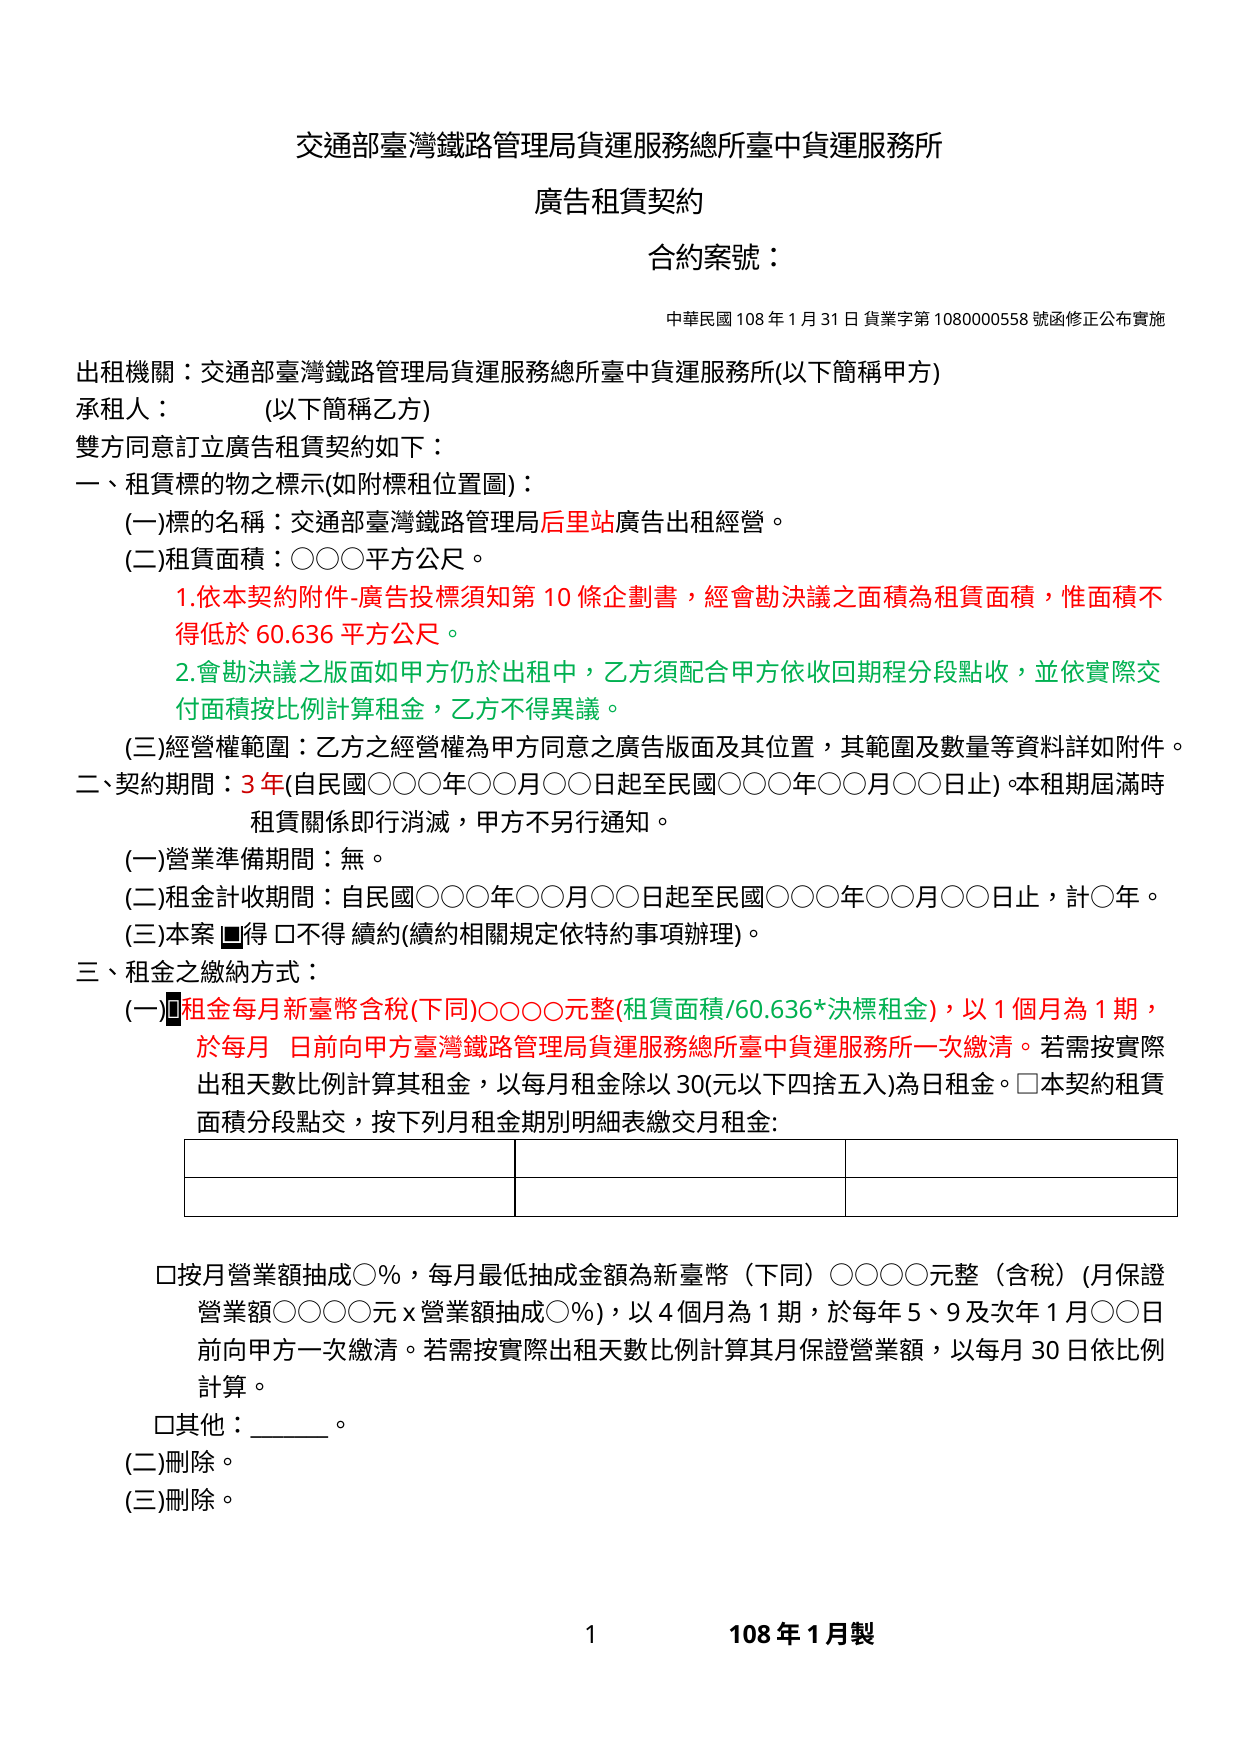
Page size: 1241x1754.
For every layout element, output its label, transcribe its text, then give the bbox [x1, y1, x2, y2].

text 其他：_______。 [133, 1404, 1165, 1442]
text (一)標的名稱：交通部臺灣鐵路管理局后里站廣告出租經營。 [125, 501, 1165, 539]
table_header [185, 1140, 514, 1177]
text 二、契約期間：3年(自民國○○○年○○月○○日起至民國○○○年○○月○○日止)。本租期屆滿時，租賃關係即行消滅，甲方不另行通知。 [75, 764, 1165, 839]
table_header [516, 1140, 845, 1177]
text (三)刪除。 [125, 1479, 1165, 1517]
table_cell [846, 1178, 1177, 1216]
table_header [846, 1140, 1177, 1177]
text 出租機關：交通部臺灣鐵路管理局貨運服務總所臺中貨運服務所(以下簡稱甲方) [75, 351, 1165, 389]
text 中華民國108年1月31日 貨業字第1080000558號函修正公布實施 [74, 295, 1165, 332]
text (一)租金每月新臺幣含稅(下同)○○○○元整(租賃面積/60.636*決標租金)，以1個月為1期，於每月 日前向甲方臺灣鐵路管理局貨運服務總所臺中貨運服務所一次繳清。若需按實際出租天數比例計算其租金，以每月租金除以30(元以下四捨五入)為日租金。□本契約租賃面積分段點交，按下列月租金期別明細表繳交月租金: [125, 989, 1165, 1139]
table_cell [185, 1178, 514, 1216]
text (三)經營權範圍：乙方之經營權為甲方同意之廣告版面及其位置，其範圍及數量等資料詳如附件。 [125, 726, 1165, 764]
text 一、租賃標的物之標示(如附標租位置圖)： [75, 464, 1165, 501]
text (二)刪除。 [125, 1442, 1165, 1479]
table_header 附件三之2 [0, 0, 206, 8]
text 廣告租賃契約 [74, 182, 1165, 220]
text (二)租賃面積：○○○平方公尺。 [125, 539, 1165, 576]
text 承租人： (以下簡稱乙方) [75, 389, 1165, 426]
text 交通部臺灣鐵路管理局貨運服務總所臺中貨運服務所 [74, 126, 1165, 164]
text 三、租金之繳納方式： [75, 951, 1165, 989]
text (一)營業準備期間：無。 [125, 839, 1165, 876]
table_cell [516, 1178, 845, 1216]
text 按月營業額抽成○％，每月最低抽成金額為新臺幣（下同）○○○○元整（含稅）(月保證營業額○○○○元x營業額抽成○％)，以4個月為1期，於每年5、9及次年1月○○日前向甲方一次繳清。若需按實際出租天數比例計算其月保證營業額，以每月30日依比例計算。 [132, 1254, 1165, 1404]
text 合約案號： [74, 239, 1165, 276]
text 2.會勘決議之版面如甲方仍於出租中，乙方須配合甲方依收回期程分段點收，並依實際交付面積按比例計算租金，乙方不得異議。 [175, 651, 1165, 726]
text (三)本案 得 不得 續約(續約相關規定依特約事項辦理)。 [125, 914, 1165, 951]
text 雙方同意訂立廣告租賃契約如下： [75, 426, 1165, 464]
text (二)租金計收期間：自民國○○○年○○月○○日起至民國○○○年○○月○○日止，計○年。 [125, 876, 1165, 914]
text 1.依本契約附件-廣告投標須知第10條企劃書，經會勘決議之面積為租賃面積，惟面積不得低於 60.636 平方公尺。 [175, 576, 1165, 651]
table_header [0, 8, 206, 45]
